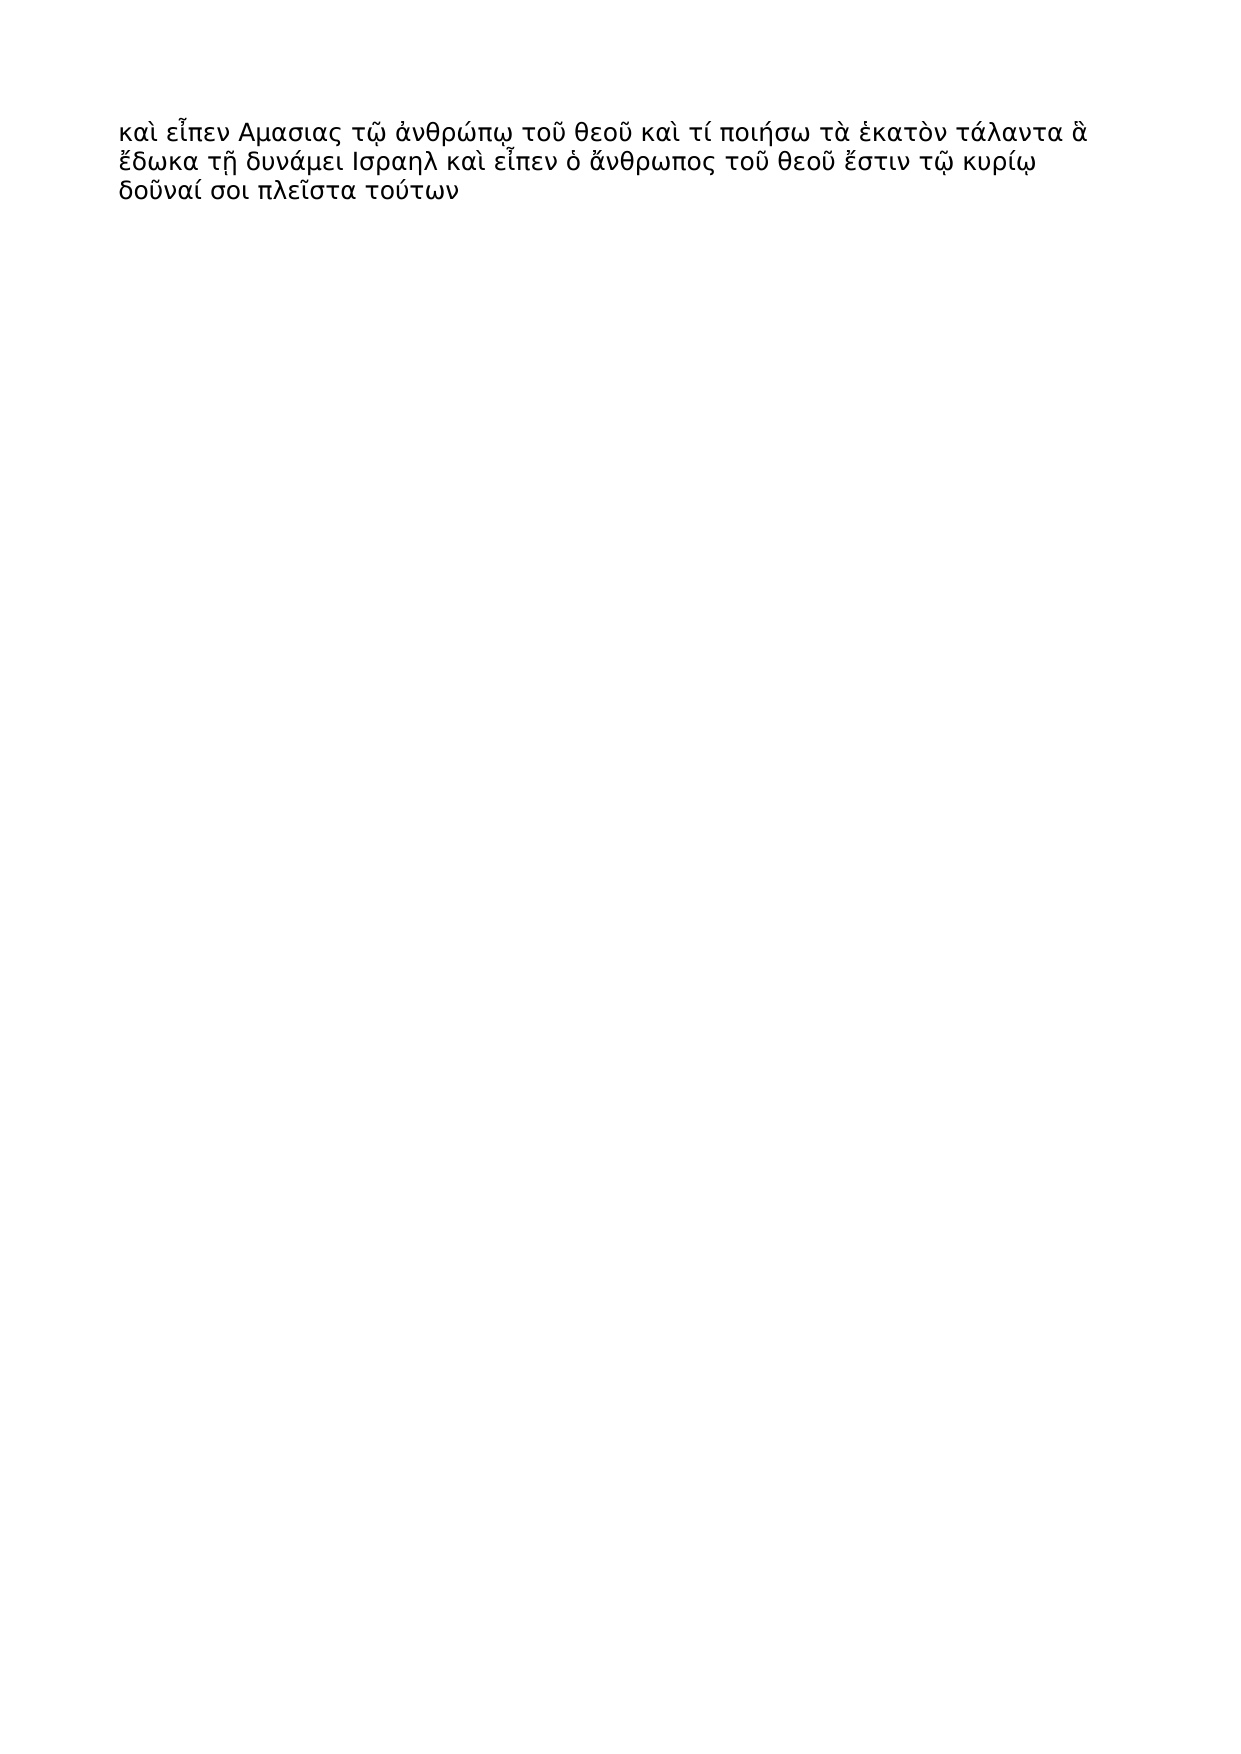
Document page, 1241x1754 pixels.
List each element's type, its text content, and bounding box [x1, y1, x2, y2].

text καὶ εἶπεν Αμασιας τῷ ἀνθρώπῳ τοῦ θεοῦ καὶ τί ποιήσω τὰ ἑκατὸν τάλαντα ἃ ἔδωκα τῇ δυνάμει Ισραηλ καὶ εἶπεν ὁ ἄνθρωπος τοῦ θεοῦ ἔστιν τῷ κυρίῳ δοῦναί σοι πλεῖστα τούτων [118, 118, 1122, 206]
